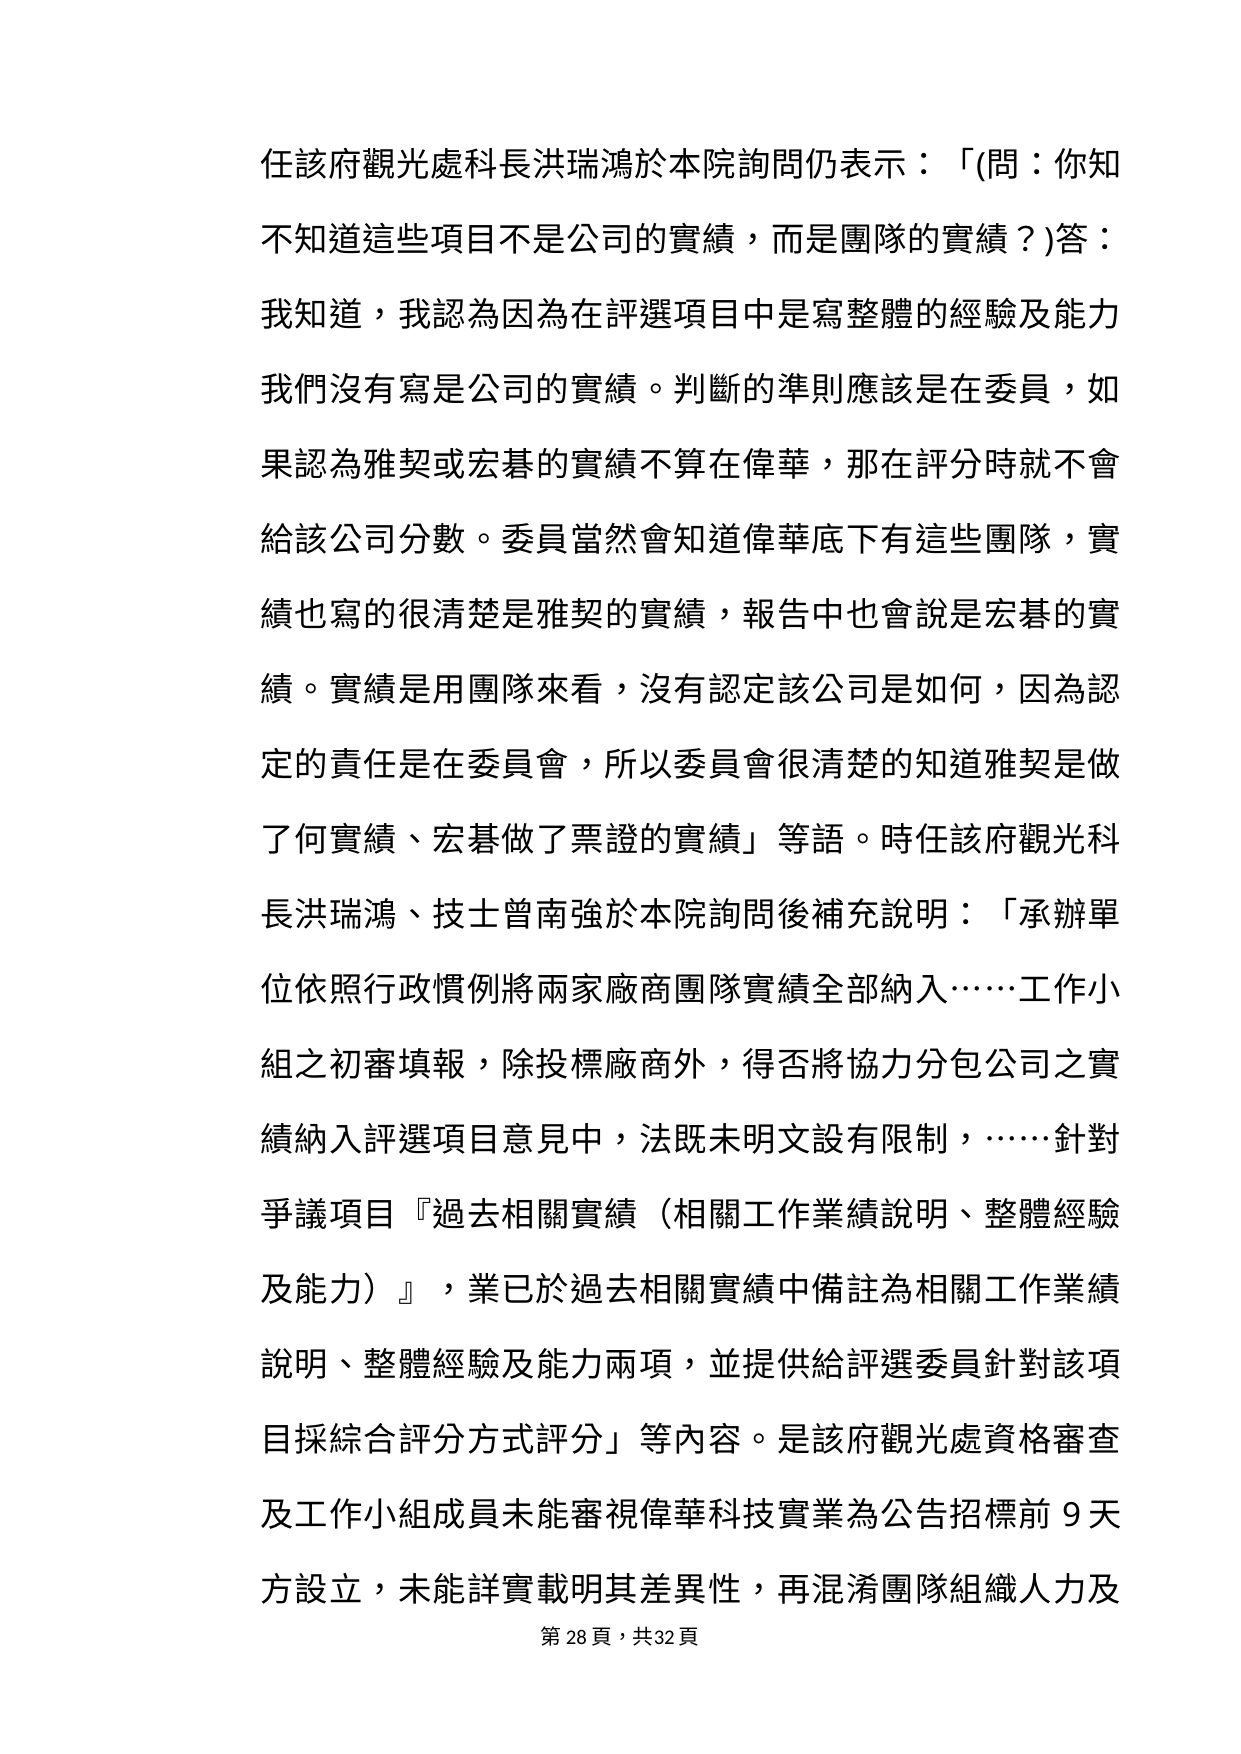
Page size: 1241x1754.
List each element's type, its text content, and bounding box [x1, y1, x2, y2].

subtitle (六)金門縣政府於本院詢問前回復資料：「機關成立之工作小組，其主要任務，乃依據評選項目或委員會指定之項目，就受評廠商資料擬具初審意見……，連同廠商資料送委員會供評選『參考』。」「工作小組初審意見三、受評廠商各評選項目之差異性，僅針對各項評選項目按受評廠商服務建議書所撰寫之內容逐項載明後提供評選委員於評選時參考使用。」「有關廠商團隊組織、人力運用、學經歷及過去實績等，皆已納入評選項目供委員會實質認定審查。」「另有關『最有利標錯誤行為態樣』類別八、序號（十六）至（十七），關於工作小組擬具初審意見之相關錯誤態樣。……未載明受評廠商於各評選項目之差異性。係工程會於104年10月19日工程企字第10400338140號函始增訂，於本案辦理時並無此項錯誤態樣可供參照。」時任該府觀光處科長洪瑞鴻於本院詢問仍表示：「(問：你知不知道這些項目不是公司的實績，而是團隊的實績？)答：我知道，我認為因為在評選項目中是寫整體的經驗及能力，我們沒有寫是公司的實績。判斷的準則應該是在委員，如果認為雅契或宏碁的實績不算在偉華，那在評分時就不會給該公司分數。委員當然會知道偉華底下有這些團隊，實績也寫的很清楚是雅契的實績，報告中也會說是宏碁的實績。實績是用團隊來看，沒有認定該公司是如何，因為認定的責任是在委員會，所以委員會很清楚的知道雅契是做了何實績、宏碁做了票證的實績」等語。時任該府觀光科長洪瑞鴻、技士曾南強於本院詢問後補充說明：「承辦單位依照行政慣例將兩家廠商團隊實績全部納入……工作小組之初審填報，除投標廠商外，得否將協力分包公司之實績納入評選項目意見中，法既未明文設有限制，……針對爭議項目『過去相關實績（相關工作業績說明、整體經驗及能力）』，業已於過去相關實績中備註為相關工作業績說明、整體經驗及能力兩項，並提供給評選委員針對該項目採綜合評分方式評分」等內容。是該府觀光處資格審查及工作小組成員未能審視偉華科技實業為公告招標前9天方設立，未能詳實載明其差異性，再混淆團隊組織人力及廠商執行實績之取巧作為，採購評選委員會亦未評閱所附文件內容而誤認廠商實績，均有違失。 [189, 118, 1122, 1618]
